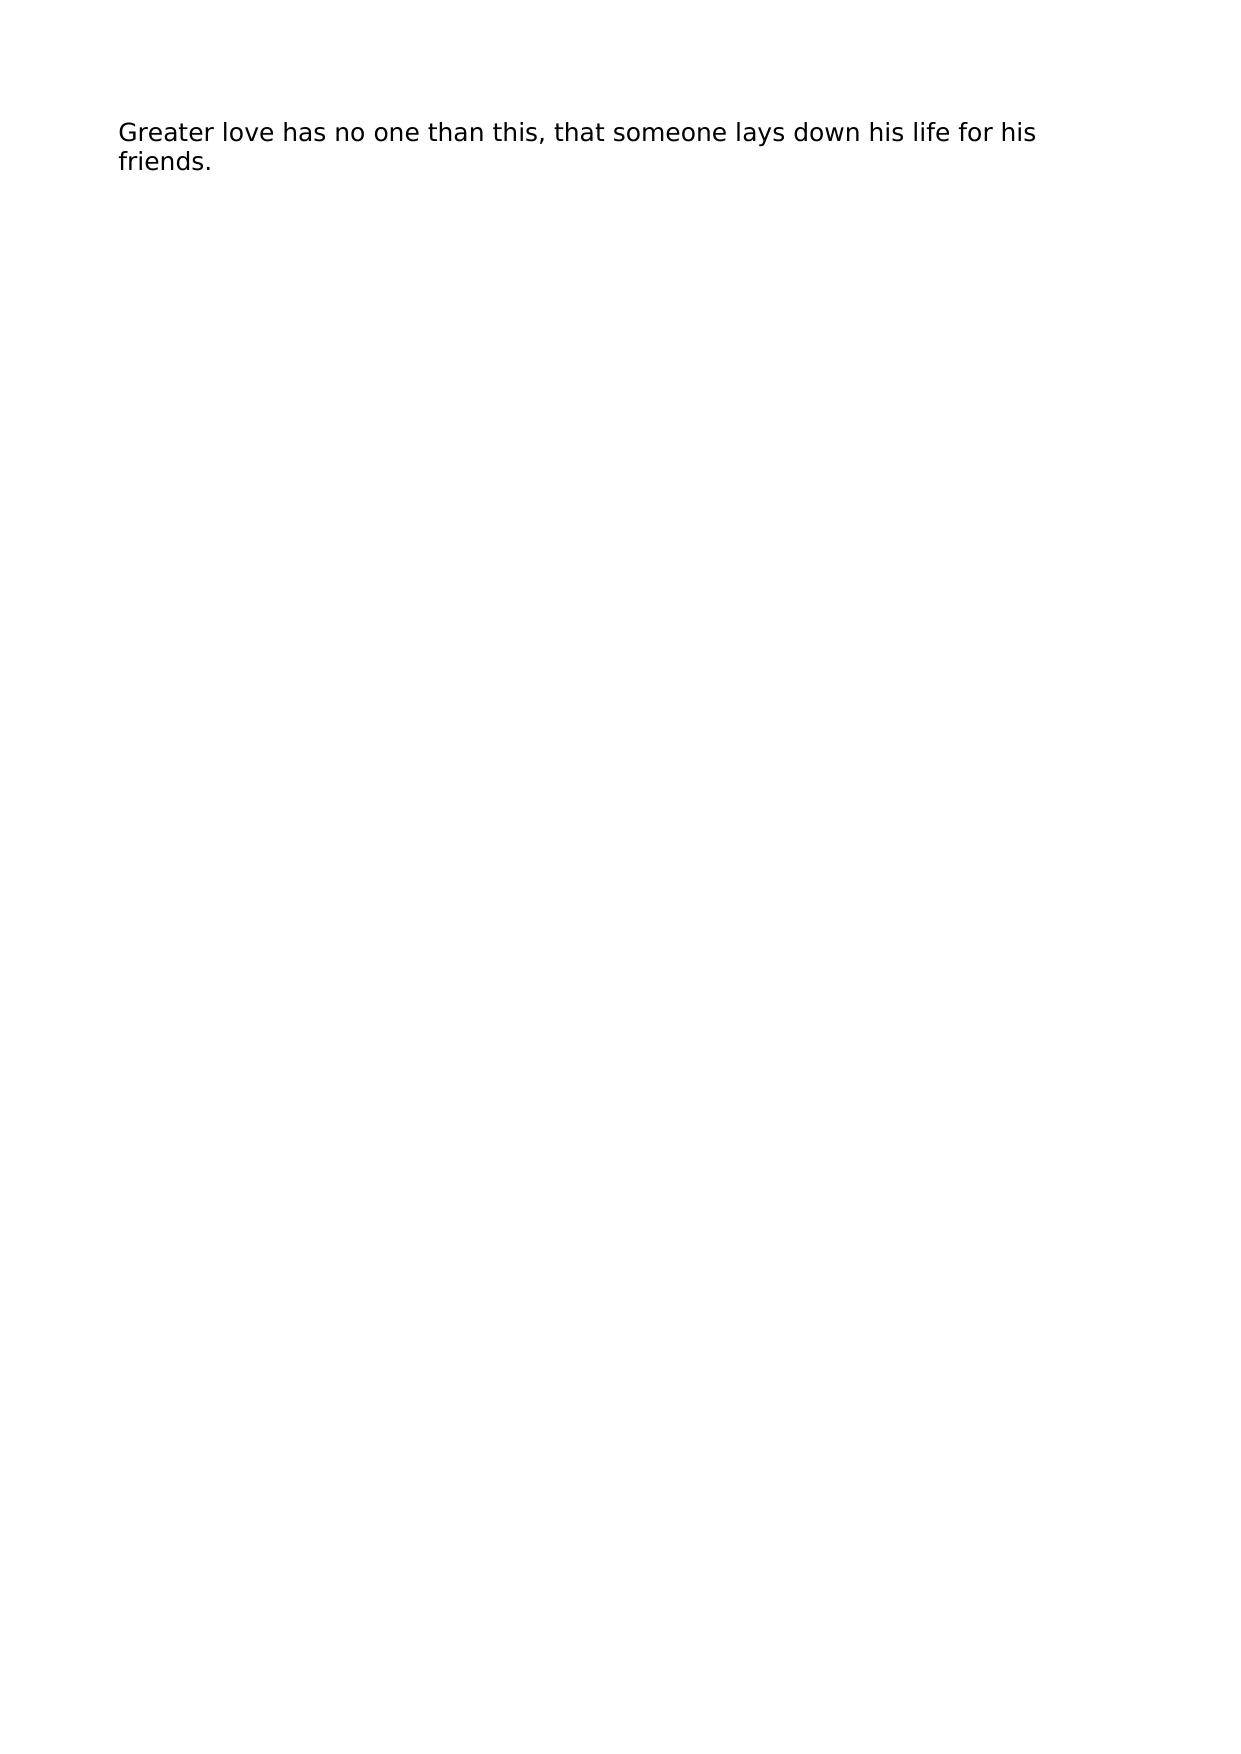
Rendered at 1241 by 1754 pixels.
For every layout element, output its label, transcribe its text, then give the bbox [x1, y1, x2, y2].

text Greater love has no one than this, that someone lays down his life for his friends. [118, 118, 1122, 176]
